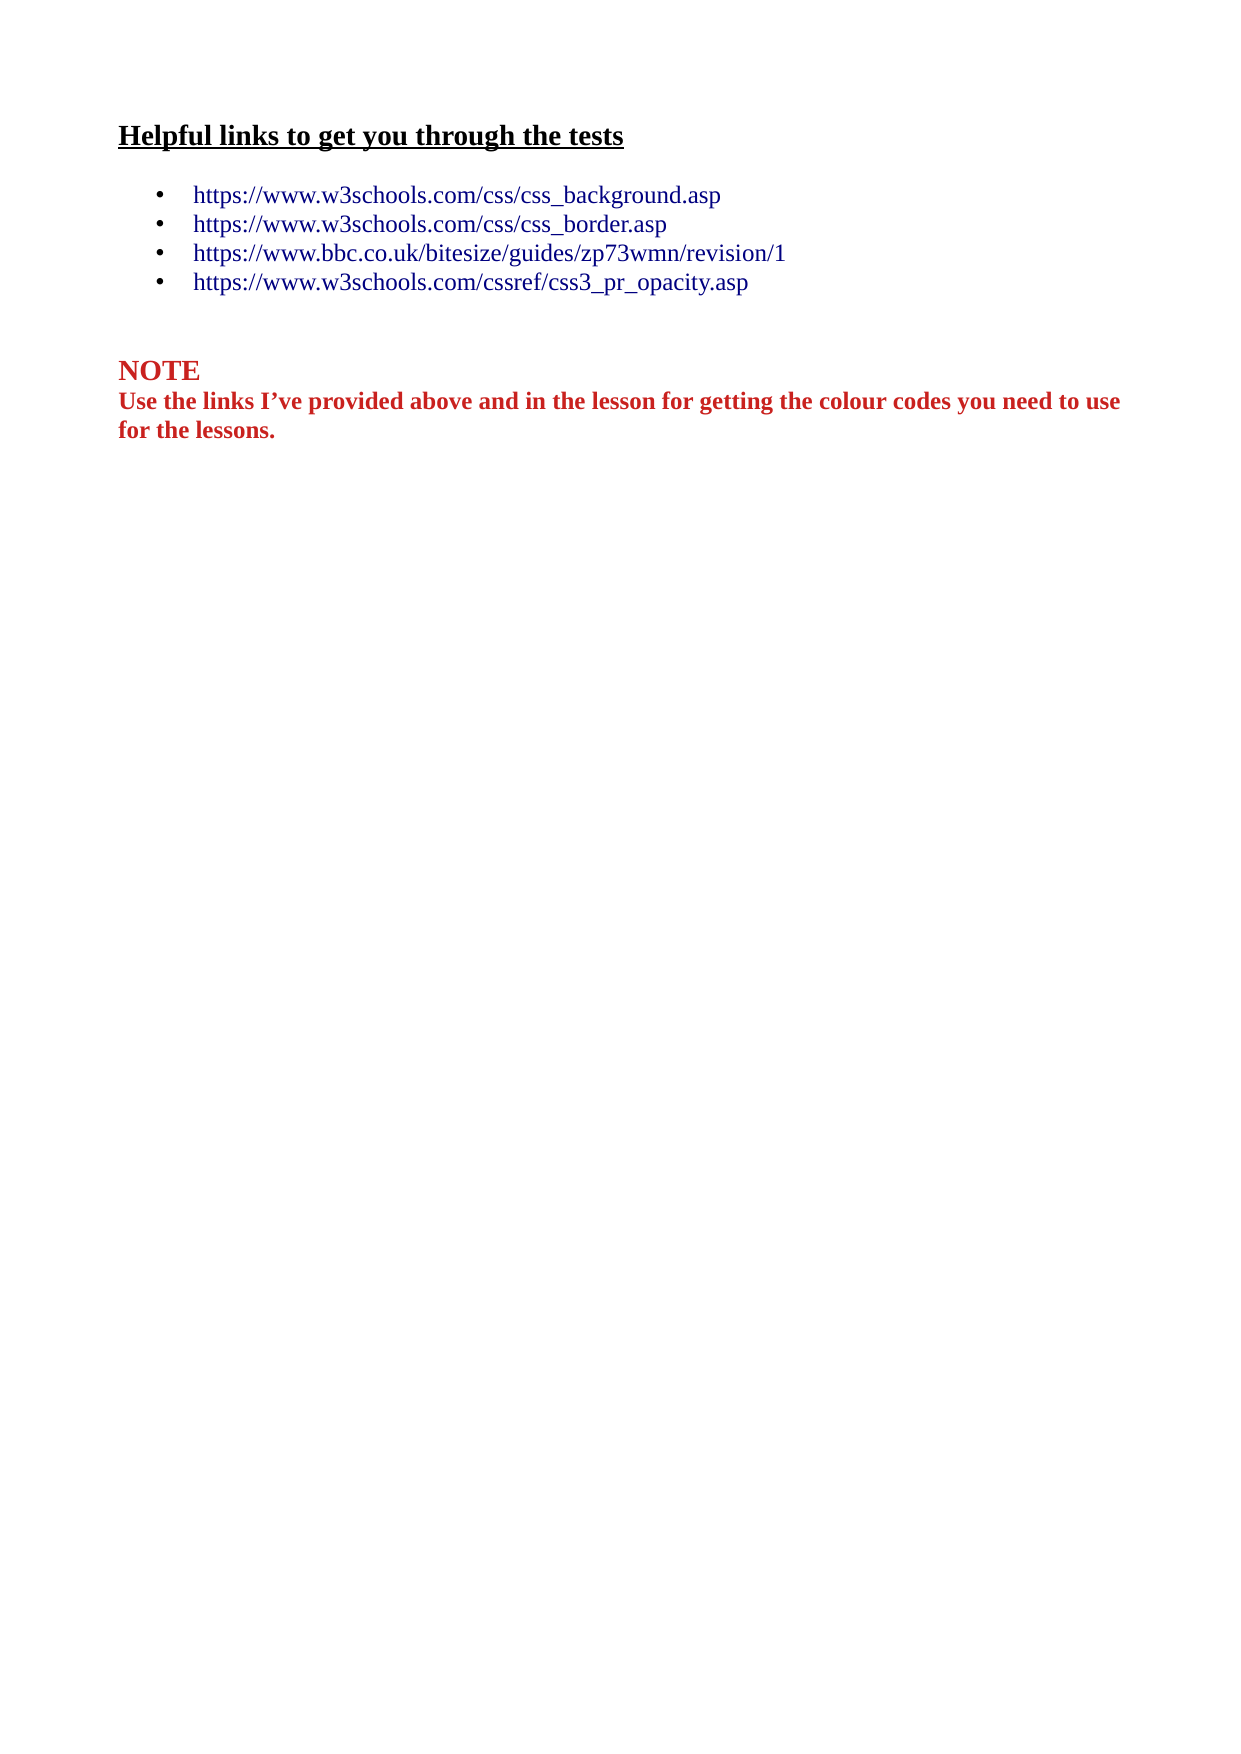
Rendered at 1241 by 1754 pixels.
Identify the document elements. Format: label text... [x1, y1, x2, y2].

list https://www.bbc.co.uk/bitesize/guides/zp73wmn/revision/1 [156, 238, 1122, 267]
list https://www.w3schools.com/css/css_border.asp [156, 209, 1122, 238]
list https://www.w3schools.com/cssref/css3_pr_opacity.asp [156, 267, 1122, 324]
list https://www.w3schools.com/css/css_background.asp [156, 180, 1122, 209]
text Helpful links to get you through the tests [118, 118, 1122, 152]
text NOTE [118, 353, 1122, 386]
text Use the links I’ve provided above and in the lesson for getting the colour codes you need to use for the lessons. [118, 386, 1122, 444]
